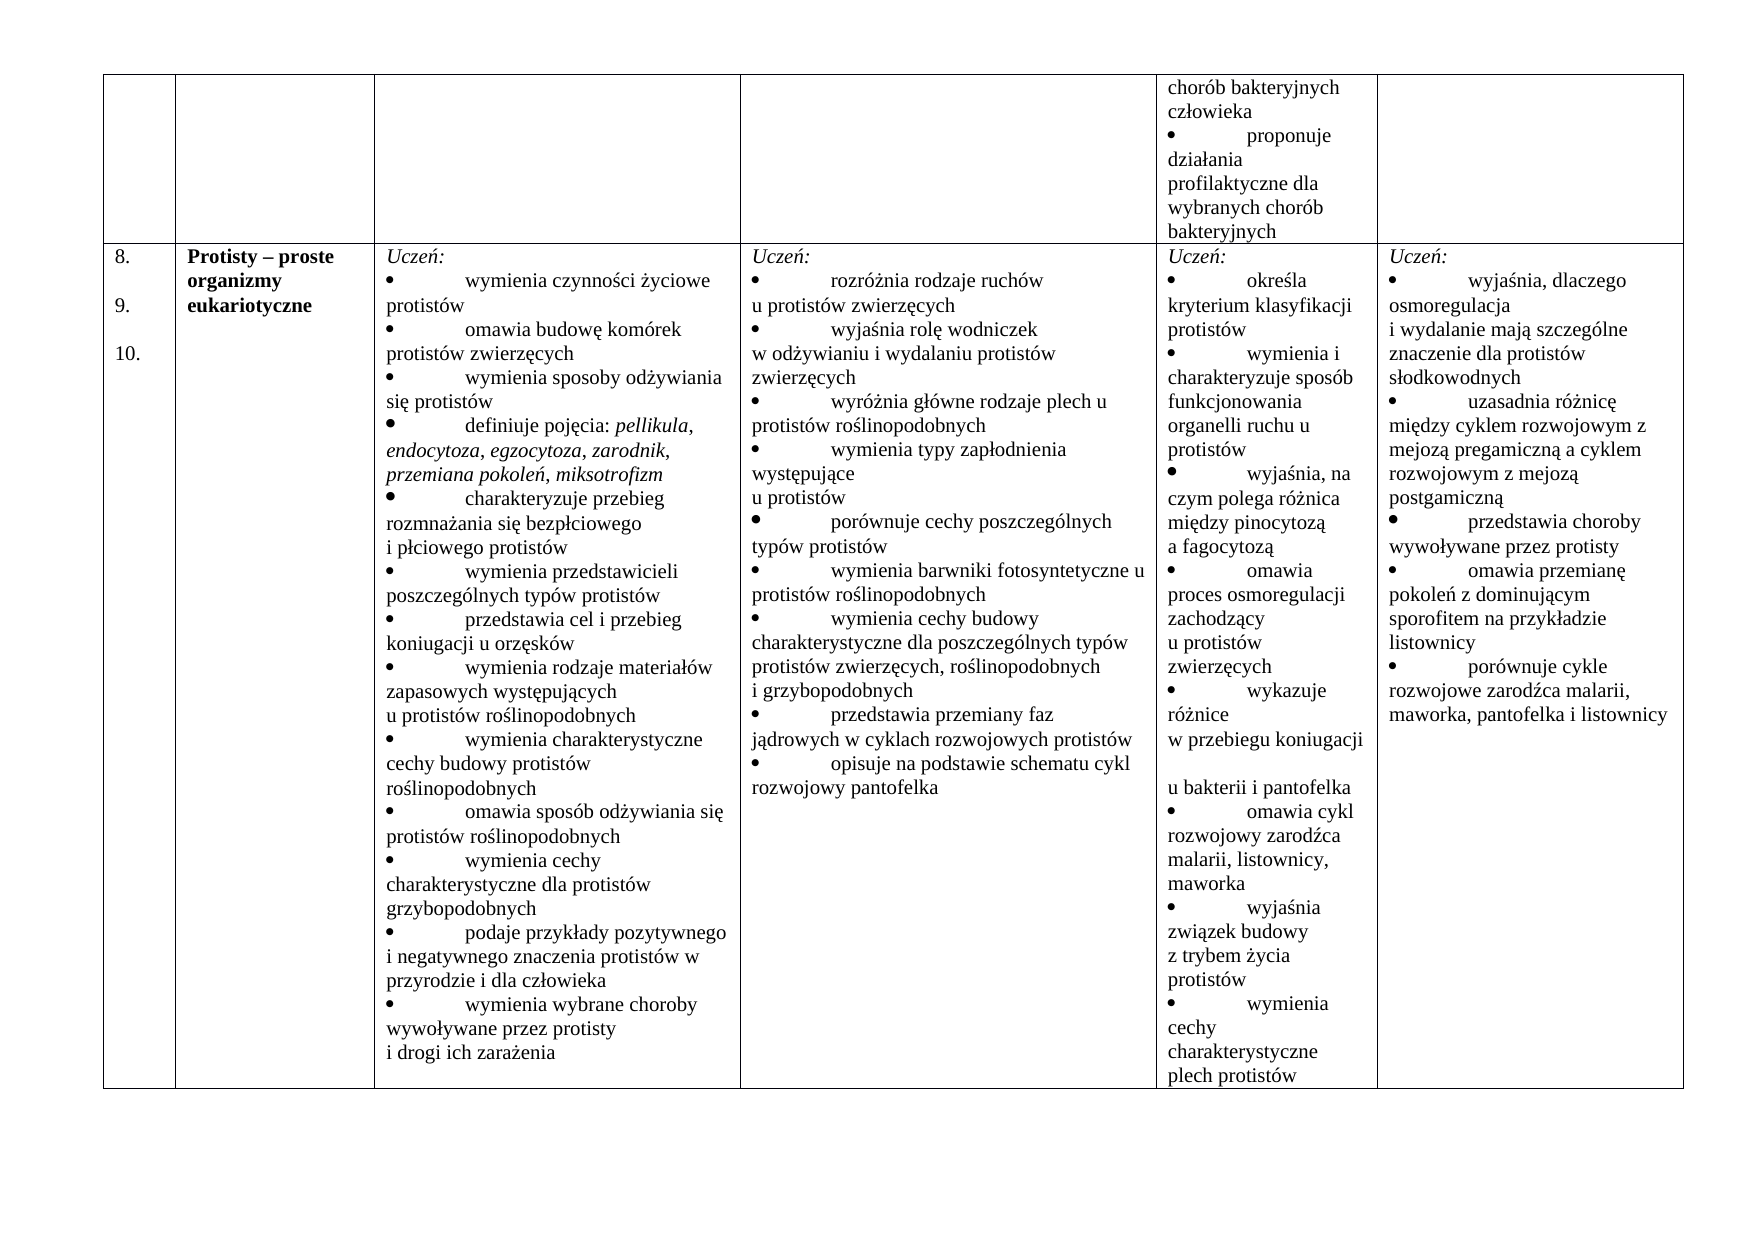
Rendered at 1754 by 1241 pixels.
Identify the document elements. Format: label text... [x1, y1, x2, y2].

table_cell [176, 75, 374, 243]
table_cell Protisty – proste organizmy eukariotyczne [176, 244, 374, 1087]
table_cell Uczeń: wyjaśnia, dlaczego osmoregulacja i wydalanie mają szczególne znaczenie dla protistów słodkowodnych uzasadnia różnicę między cyklem rozwojowym z mejozą pregamiczną a cyklem rozwojowym z mejozą postgamiczną przedstawia choroby wywoływane przez protisty omawia przemianę pokoleń z dominującym sporofitem na przykładzie listownicy porównuje cykle rozwojowe zarodźca malarii, maworka, pantofelka i listownicy [1378, 244, 1683, 1087]
table_cell [104, 75, 175, 243]
table_cell [1378, 75, 1683, 243]
table_cell Uczeń: rozróżnia rodzaje ruchów u protistów zwierzęcych wyjaśnia rolę wodniczek w odżywianiu i wydalaniu protistów zwierzęcych wyróżnia główne rodzaje plech u protistów roślinopodobnych wymienia typy zapłodnienia występujące u protistów porównuje cechy poszczególnych typów protistów wymienia barwniki fotosyntetyczne u protistów roślinopodobnych wymienia cechy budowy charakterystyczne dla poszczególnych typów protistów zwierzęcych, roślinopodobnych i grzybopodobnych przedstawia przemiany faz jądrowych w cyklach rozwojowych protistów opisuje na podstawie schematu cykl rozwojowy pantofelka [741, 244, 1156, 1087]
table_cell [104, 244, 175, 1087]
table_cell [741, 75, 1156, 243]
table_cell Uczeń: wymienia czynności życiowe protistów omawia budowę komórek protistów zwierzęcych wymienia sposoby odżywiania się protistów definiuje pojęcia: pellikula, endocytoza, egzocytoza, zarodnik, przemiana pokoleń, miksotrofizm charakteryzuje przebieg rozmnażania się bezpłciowego i płciowego protistów wymienia przedstawicieli poszczególnych typów protistów przedstawia cel i przebieg koniugacji u orzęsków wymienia rodzaje materiałów zapasowych występujących u protistów roślinopodobnych wymienia charakterystyczne cechy budowy protistów roślinopodobnych omawia sposób odżywiania się protistów roślinopodobnych wymienia cechy charakterystyczne dla protistów grzybopodobnych podaje przykłady pozytywnego i negatywnego znaczenia protistów w przyrodzie i dla człowieka wymienia wybrane choroby wywoływane przez protisty i drogi ich zarażenia [375, 244, 740, 1087]
table_cell [375, 75, 740, 243]
